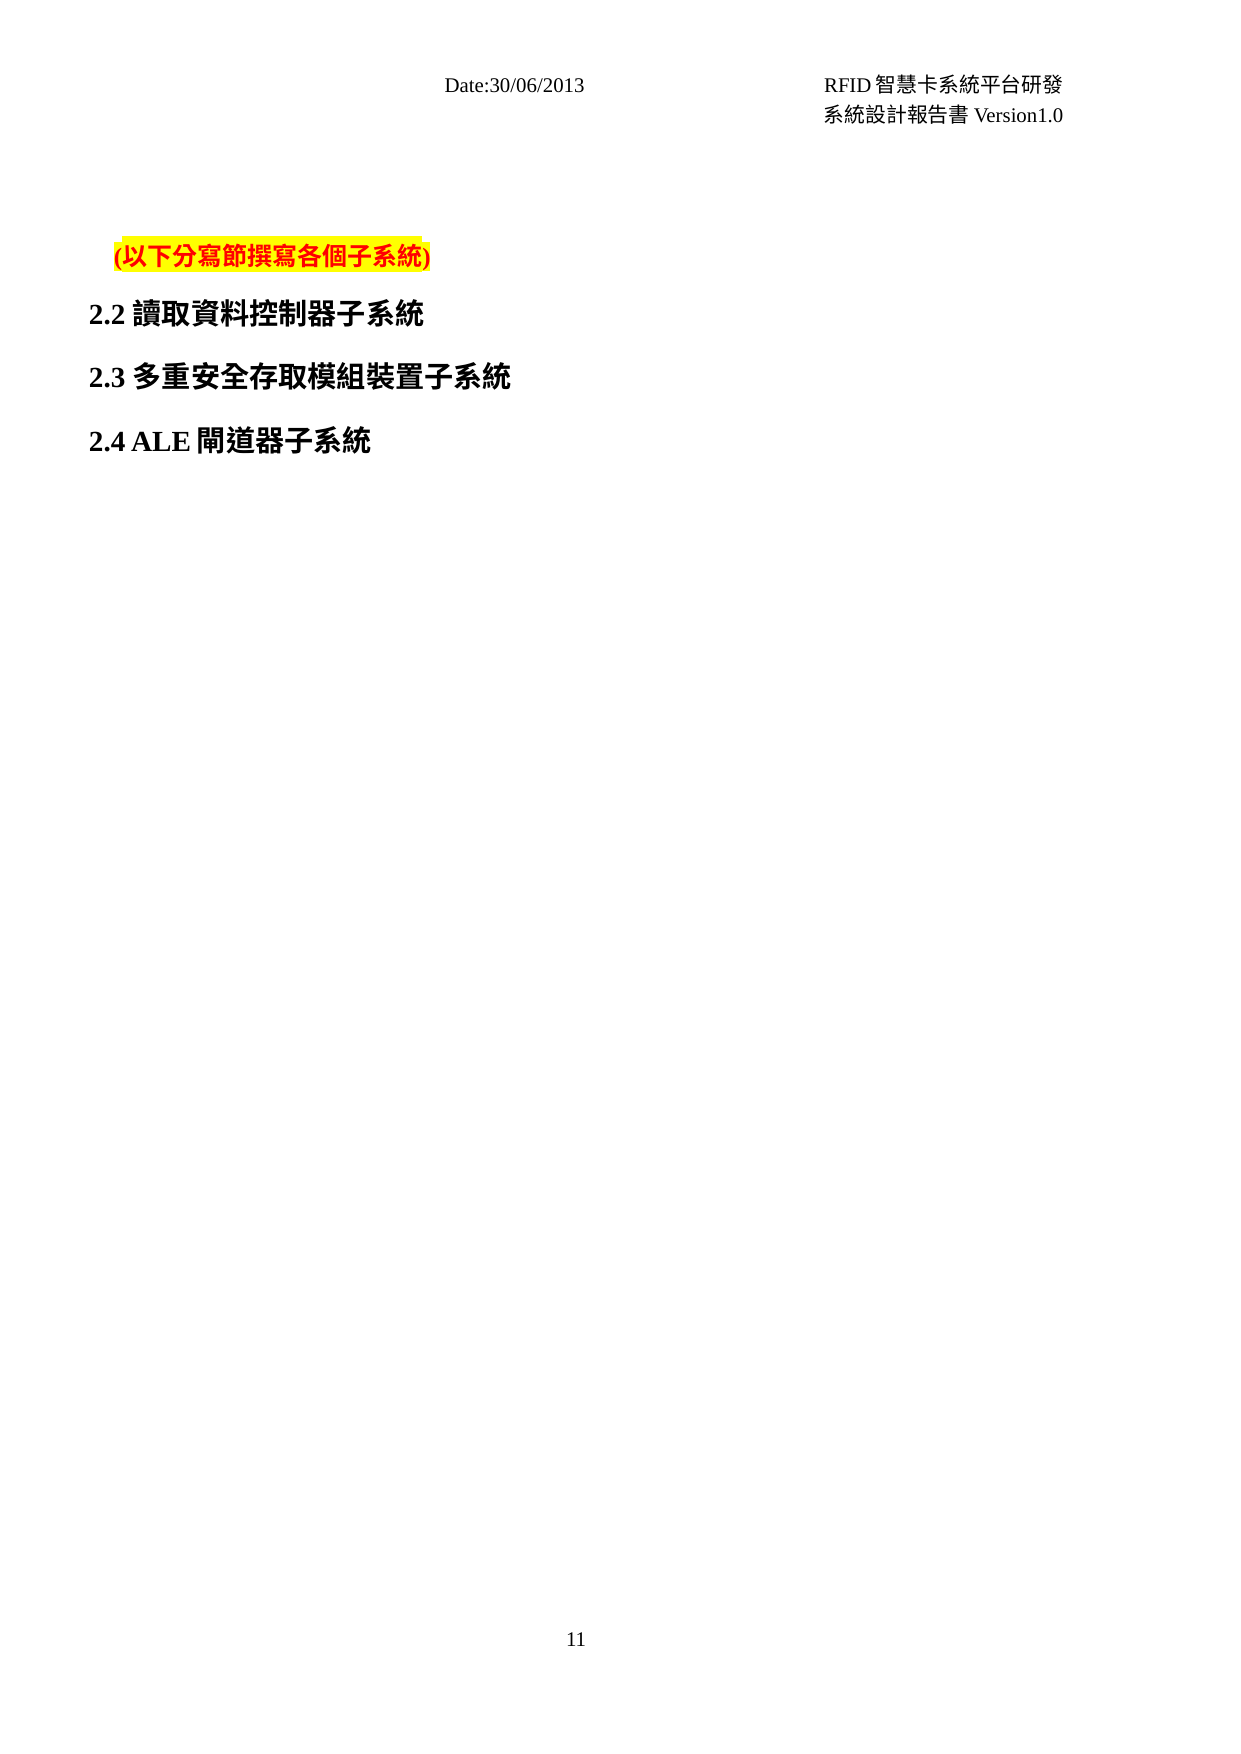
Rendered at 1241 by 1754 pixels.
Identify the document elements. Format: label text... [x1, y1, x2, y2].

text (以下分寫節撰寫各個子系統) [89, 236, 1063, 272]
subtitle 2.2 讀取資料控制器子系統 [89, 291, 1063, 333]
subtitle 2.3 多重安全存取模組裝置子系統 [89, 354, 1063, 396]
subtitle 2.4 ALE閘道器子系統 [89, 417, 1063, 460]
